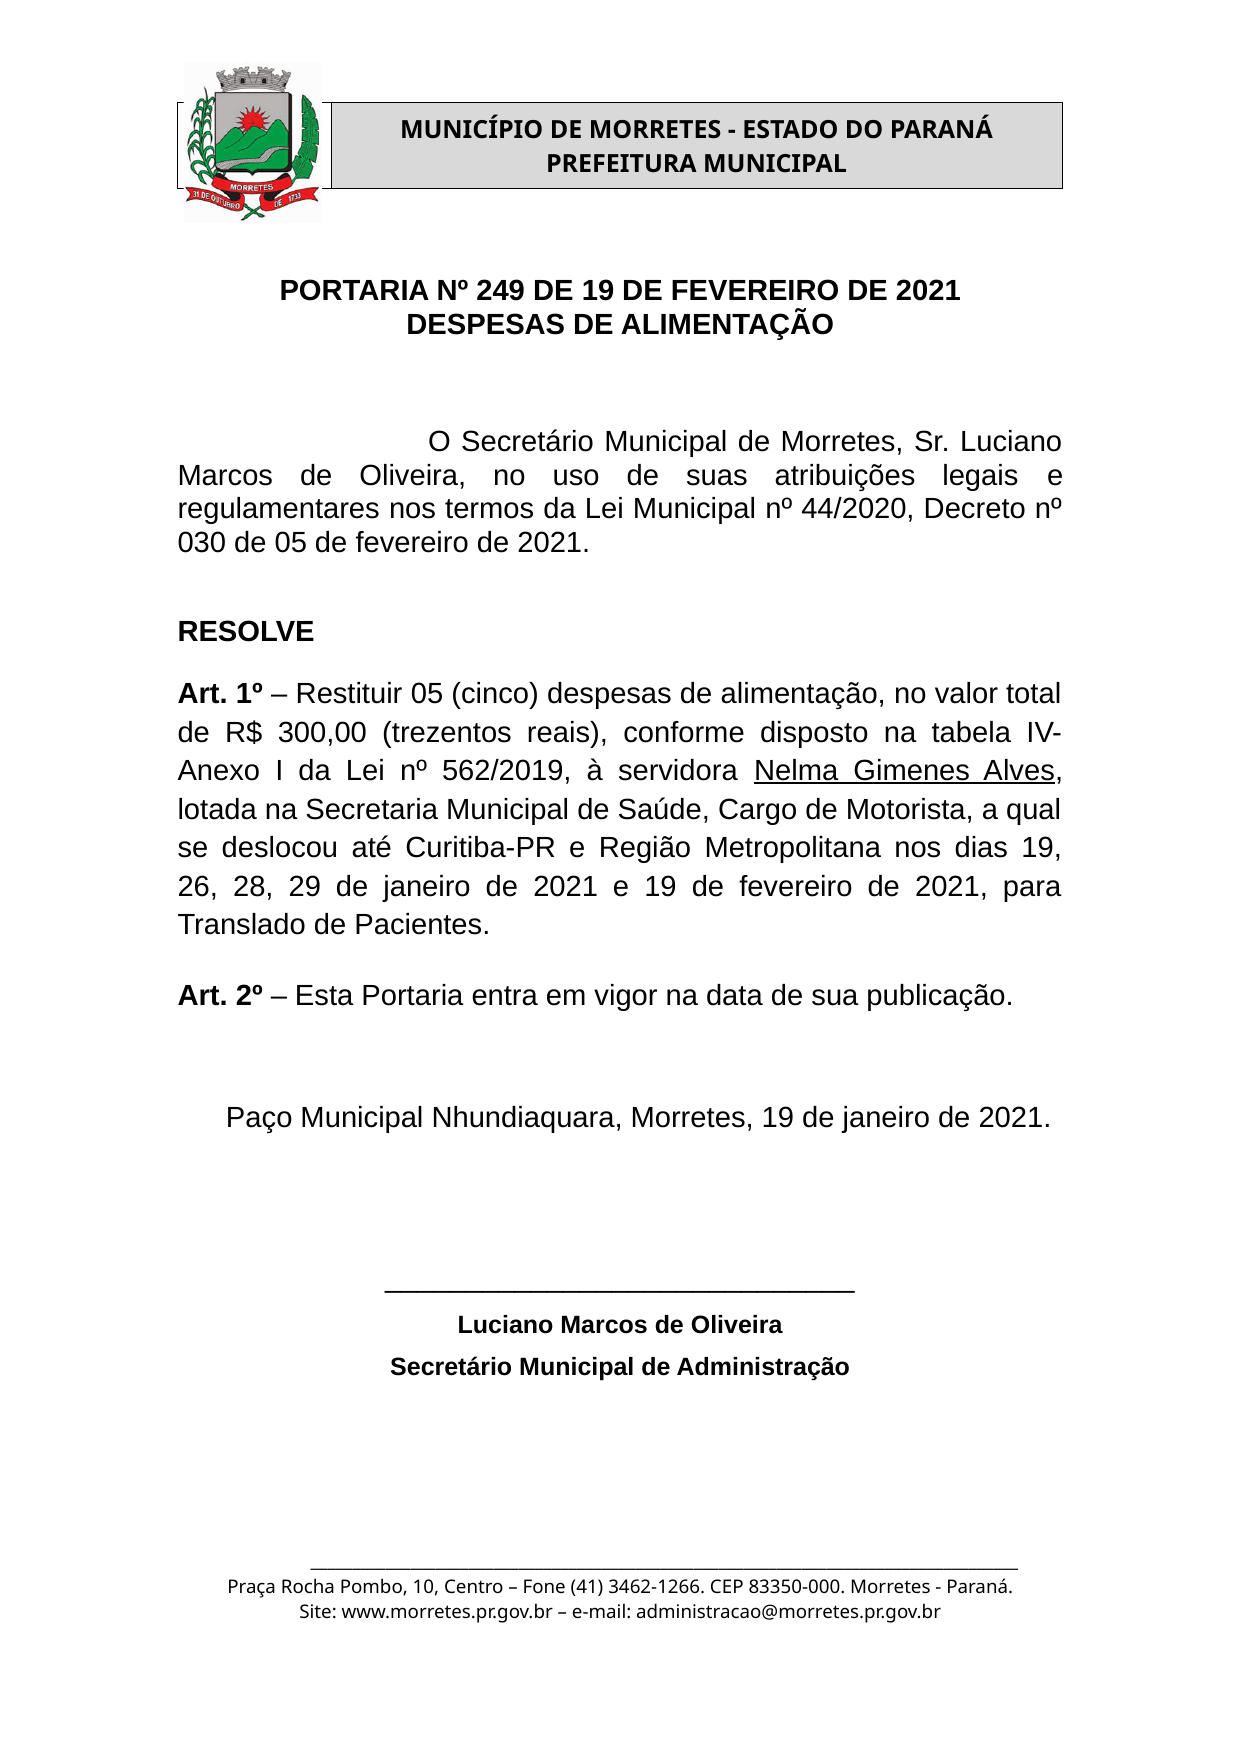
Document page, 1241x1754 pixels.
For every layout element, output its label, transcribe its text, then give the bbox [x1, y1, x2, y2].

text Secretário Municipal de Administração [177, 1352, 1063, 1380]
text Paço Municipal Nhundiaquara, Morretes, 19 de janeiro de 2021. [177, 1101, 1063, 1134]
text _____________________________ [177, 1260, 1063, 1293]
text O Secretário Municipal de Morretes, Sr. Luciano Marcos de Oliveira, no uso de suas atribuições legais e regulamentares nos termos da Lei Municipal nº 44/2020, Decreto nº 030 de 05 de fevereiro de 2021. [177, 424, 1063, 558]
text DESPESAS DE ALIMENTAÇÃO [177, 307, 1063, 340]
text RESOLVE [177, 614, 1063, 648]
text Art. 1º – Restituir 05 (cinco) despesas de alimentação, no valor total de R$ 300,00 (trezentos reais), conforme disposto na tabela IV- Anexo I da Lei nº 562/2019, à servidora Nelma Gimenes Alves, lotada na Secretaria Municipal de Saúde, Cargo de Motorista, a qual se deslocou até Curitiba-PR e Região Metropolitana nos dias 19, 26, 28, 29 de janeiro de 2021 e 19 de fevereiro de 2021, para Translado de Pacientes. [177, 676, 1063, 941]
text PORTARIA Nº 249 DE 19 DE FEVEREIRO DE 2021 [177, 273, 1063, 307]
text Art. 2º – Esta Portaria entra em vigor na data de sua publicação. [177, 978, 1063, 1012]
text Luciano Marcos de Oliveira [177, 1310, 1063, 1339]
